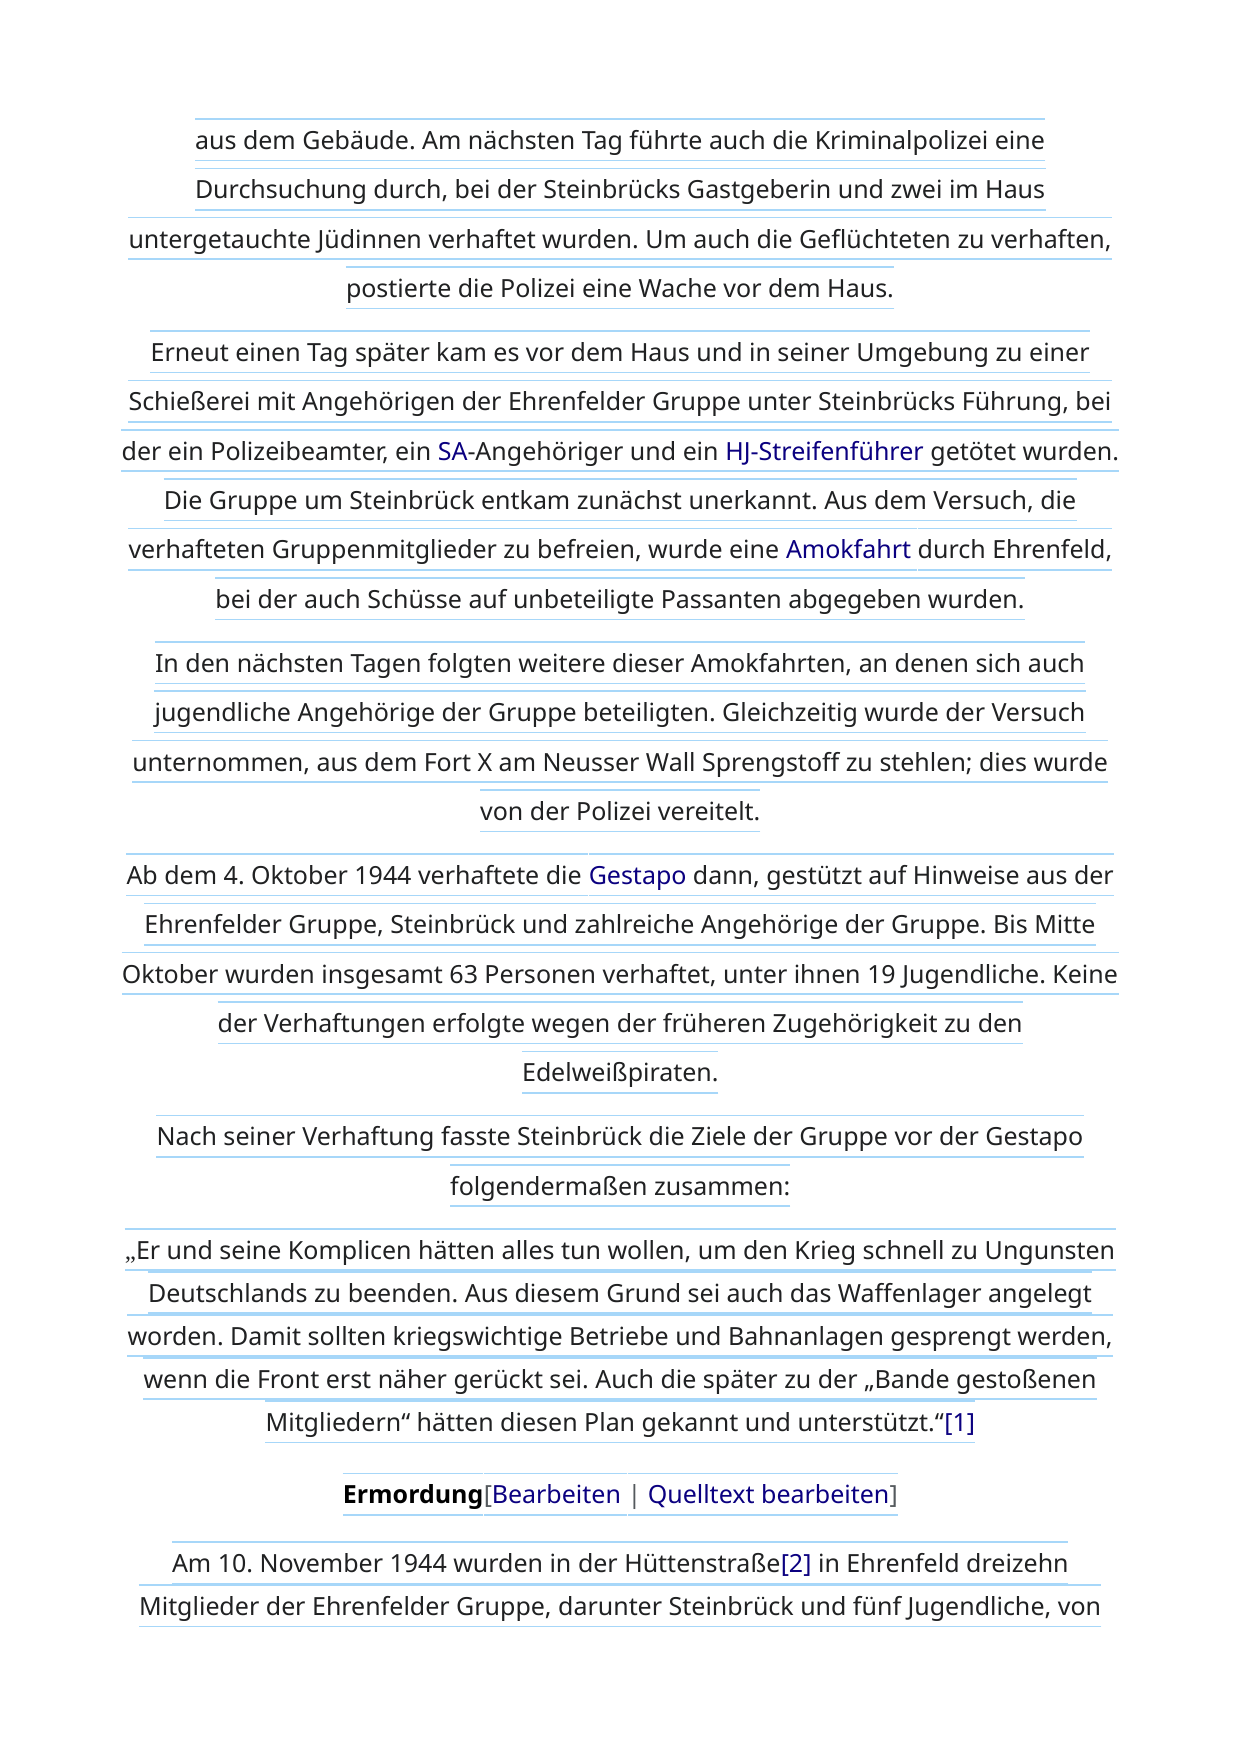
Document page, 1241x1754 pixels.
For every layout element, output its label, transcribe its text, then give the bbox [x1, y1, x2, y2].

text Am 10. November 1944 wurden in der Hüttenstraße[2] in Ehrenfeld dreizehn Mitglieder der Ehrenfelder Gruppe, darunter Steinbrück und fünf Jugendliche, von [118, 1541, 1122, 1627]
text aus dem Gebäude. Am nächsten Tag führte auch die Kriminalpolizei eine Durchsuchung durch, bei der Steinbrücks Gastgeberin und zwei im Haus untergetauchte Jüdinnen verhaftet wurden. Um auch die Geflüchteten zu verhaften, postierte die Polizei eine Wache vor dem Haus. [118, 118, 1122, 309]
text In den nächsten Tagen folgten weitere dieser Amokfahrten, an denen sich auch jugendliche Angehörige der Gruppe beteiligten. Gleichzeitig wurde der Versuch unternommen, aus dem Fort X am Neusser Wall Sprengstoff zu stehlen; dies wurde von der Polizei vereitelt. [118, 641, 1122, 832]
text Erneut einen Tag später kam es vor dem Haus und in seiner Umgebung zu einer Schießerei mit Angehörigen der Ehrenfelder Gruppe unter Steinbrücks Führung, bei der ein Polizeibeamter, ein SA-Angehöriger und ein HJ-Streifenführer getötet wurden. Die Gruppe um Steinbrück entkam zunächst unerkannt. Aus dem Versuch, die verhafteten Gruppenmitglieder zu befreien, wurde eine Amokfahrt durch Ehrenfeld, bei der auch Schüsse auf unbeteiligte Passanten abgegeben wurden. [118, 330, 1122, 620]
text Nach seiner Verhaftung fasste Steinbrück die Ziele der Gruppe vor der Gestapo folgendermaßen zusammen: [118, 1114, 1122, 1207]
text Ab dem 4. Oktober 1944 verhaftete die Gestapo dann, gestützt auf Hinweise aus der Ehrenfelder Gruppe, Steinbrück und zahlreiche Angehörige der Gruppe. Bis Mitte Oktober wurden insgesamt 63 Personen verhaftet, unter ihnen 19 Jugendliche. Keine der Verhaftungen erfolgte wegen der früheren Zugehörigkeit zu den Edelweißpiraten. [118, 853, 1122, 1094]
list „Er und seine Komplicen hätten alles tun wollen, um den Krieg schnell zu Ungunsten Deutschlands zu beenden. Aus diesem Grund sei auch das Waffenlager angelegt worden. Damit sollten kriegswichtige Betriebe und Bahnanlagen gesprengt werden, wenn die Front erst näher gerückt sei. Auch die später zu der „Bande gestoßenen Mitgliedern“ hätten diesen Plan gekannt und unterstützt.“[1] [118, 1228, 1122, 1443]
subtitle Ermordung[Bearbeiten | Quelltext bearbeiten] [118, 1472, 1122, 1516]
